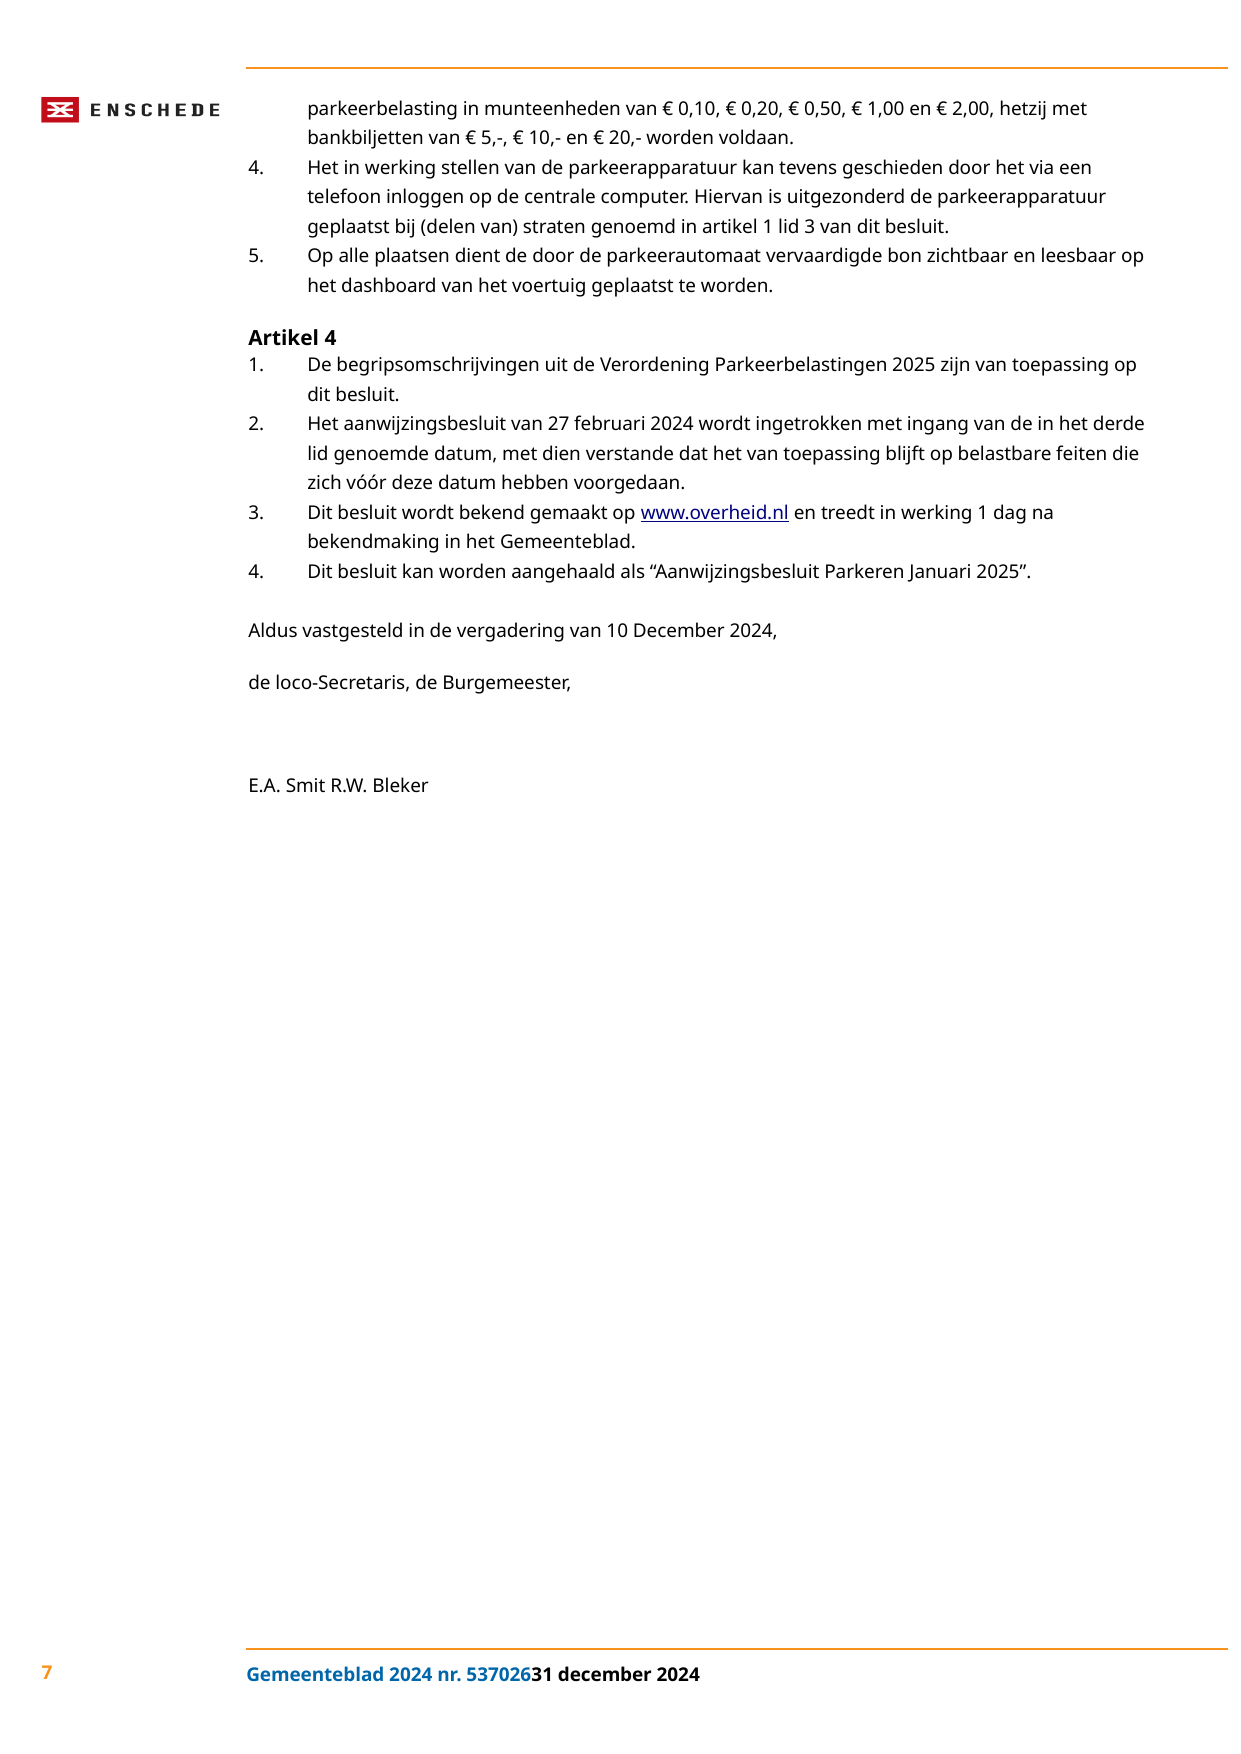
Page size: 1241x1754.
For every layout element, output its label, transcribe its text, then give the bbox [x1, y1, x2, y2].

list Het aanwijzingsbesluit van 27 februari 2024 wordt ingetrokken met ingang van de in het derde lid genoemde datum, met dien verstande dat het van toepassing blijft op belastbare feiten die zich vóór deze datum hebben voorgedaan. [248, 410, 1152, 495]
text Artikel 4 [248, 323, 1152, 351]
list Dit besluit wordt bekend gemaakt op www.overheid.nl en treedt in werking 1 dag na bekendmaking in het Gemeenteblad. [248, 499, 1152, 554]
list Het in werking stellen van de parkeerapparatuur kan tevens geschieden door het via een telefoon inloggen op de centrale computer. Hiervan is uitgezonderd de parkeerapparatuur geplaatst bij (delen van) straten genoemd in artikel 1 lid 3 van dit besluit. [248, 154, 1152, 239]
picture [41, 47, 231, 172]
text E.A. Smit R.W. Bleker [248, 772, 1152, 797]
list Op alle plaatsen dient de door de parkeerautomaat vervaardigde bon zichtbaar en leesbaar op het dashboard van het voertuig geplaatst te worden. [248, 243, 1152, 298]
text de loco-Secretaris, de Burgemeester, [248, 669, 1152, 694]
list De begripsomschrijvingen uit de Verordening Parkeerbelastingen 2025 zijn van toepassing op dit besluit. [248, 351, 1152, 406]
list Dit besluit kan worden aangehaald als “Aanwijzingsbesluit Parkeren Januari 2025”. [248, 558, 1152, 584]
list parkeerbelasting in munteenheden van € 0,10, € 0,20, € 0,50, € 1,00 en € 2,00, hetzij met bankbiljetten van € 5,-, € 10,- en € 20,- worden voldaan. [248, 95, 1152, 150]
text Aldus vastgesteld in de vergadering van 10 December 2024, [248, 617, 1152, 643]
